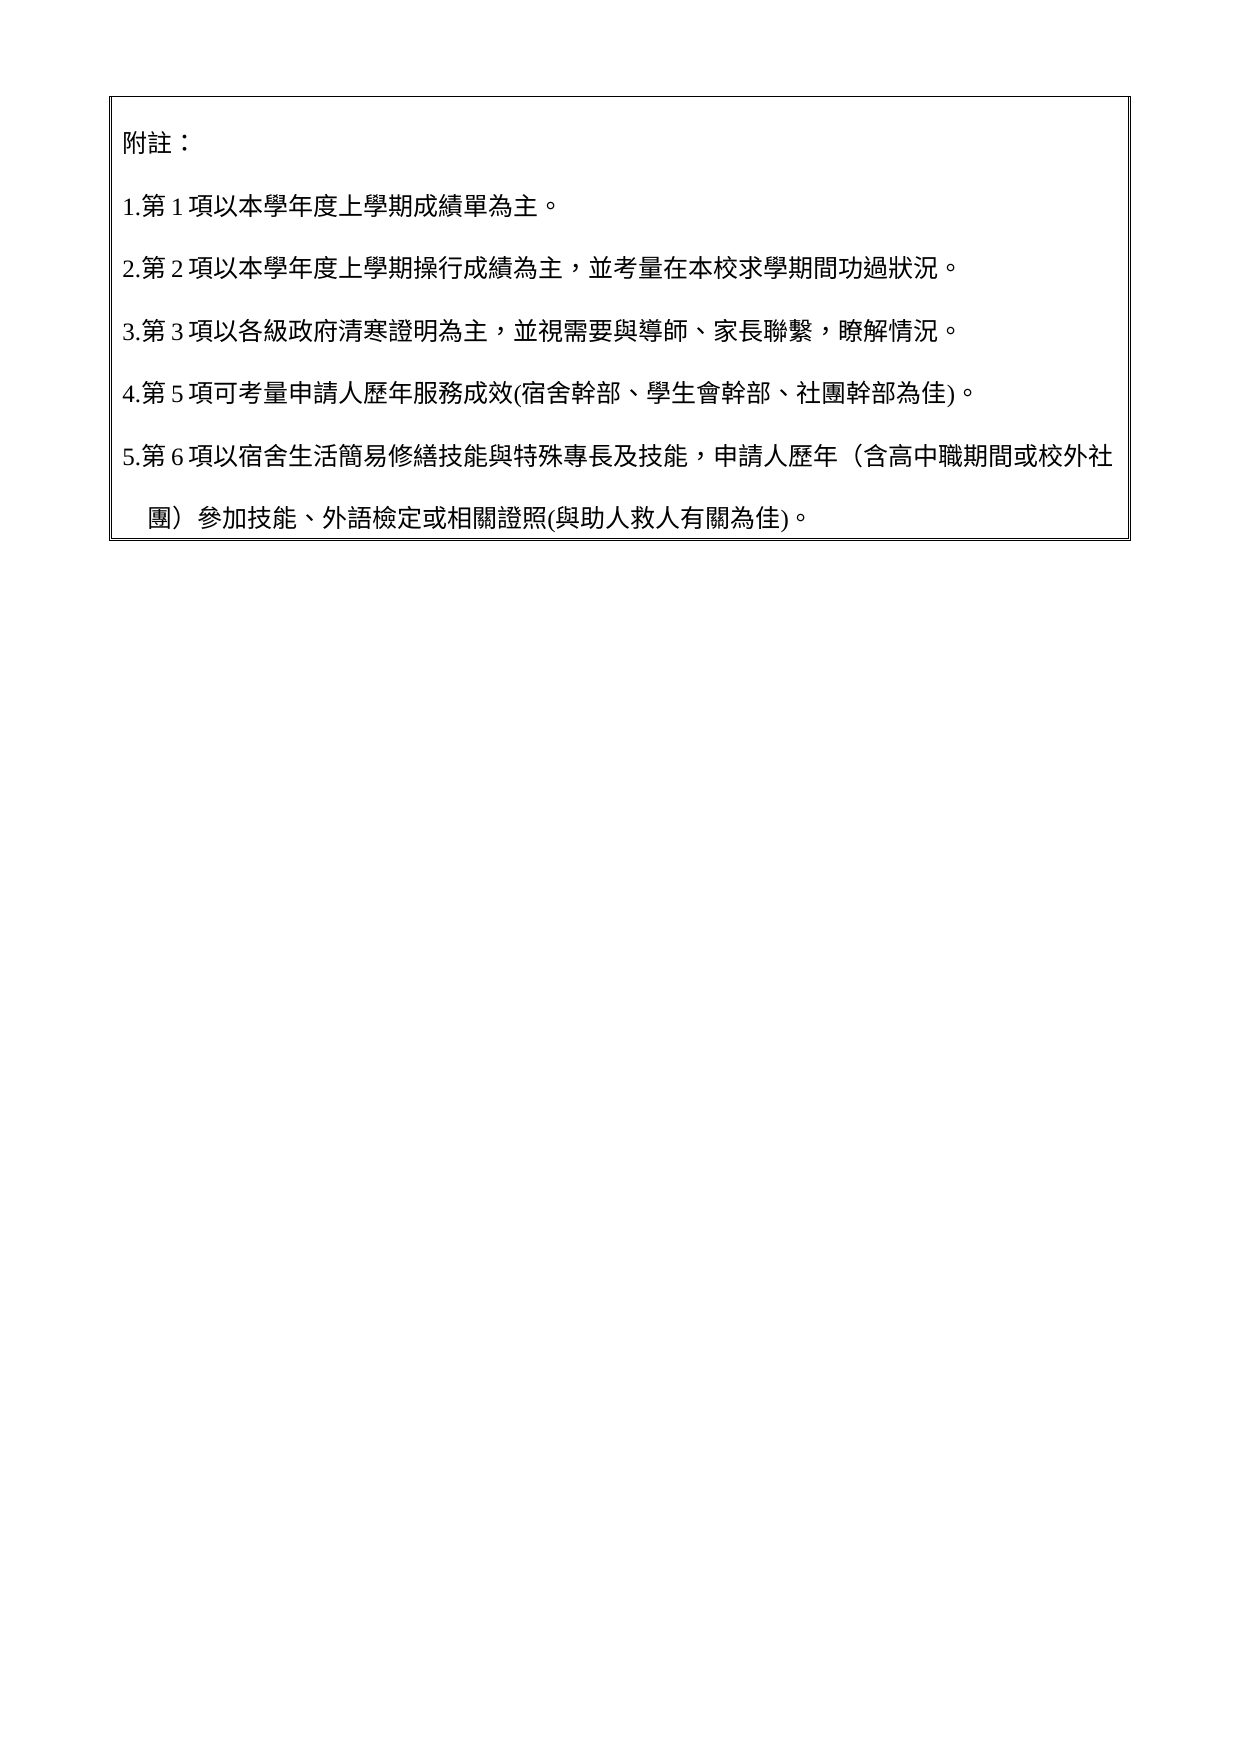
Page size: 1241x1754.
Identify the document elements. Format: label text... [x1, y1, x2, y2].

table_cell 附註： 1.第1項以本學年度上學期成績單為主。 2.第2項以本學年度上學期操行成績為主，並考量在本校求學期間功過狀況。 3.第3項以各級政府清寒證明為主，並視需要與導師、家長聯繫，瞭解情況。 4.第5項可考量申請人歷年服務成效(宿舍幹部、學生會幹部、社團幹部為佳)。 5.第6項以宿舍生活簡易修繕技能與特殊專長及技能，申請人歷年（含高中職期間或校外社團）參加技能、外語檢定或相關證照(與助人救人有關為佳)。 [112, 97, 1128, 538]
